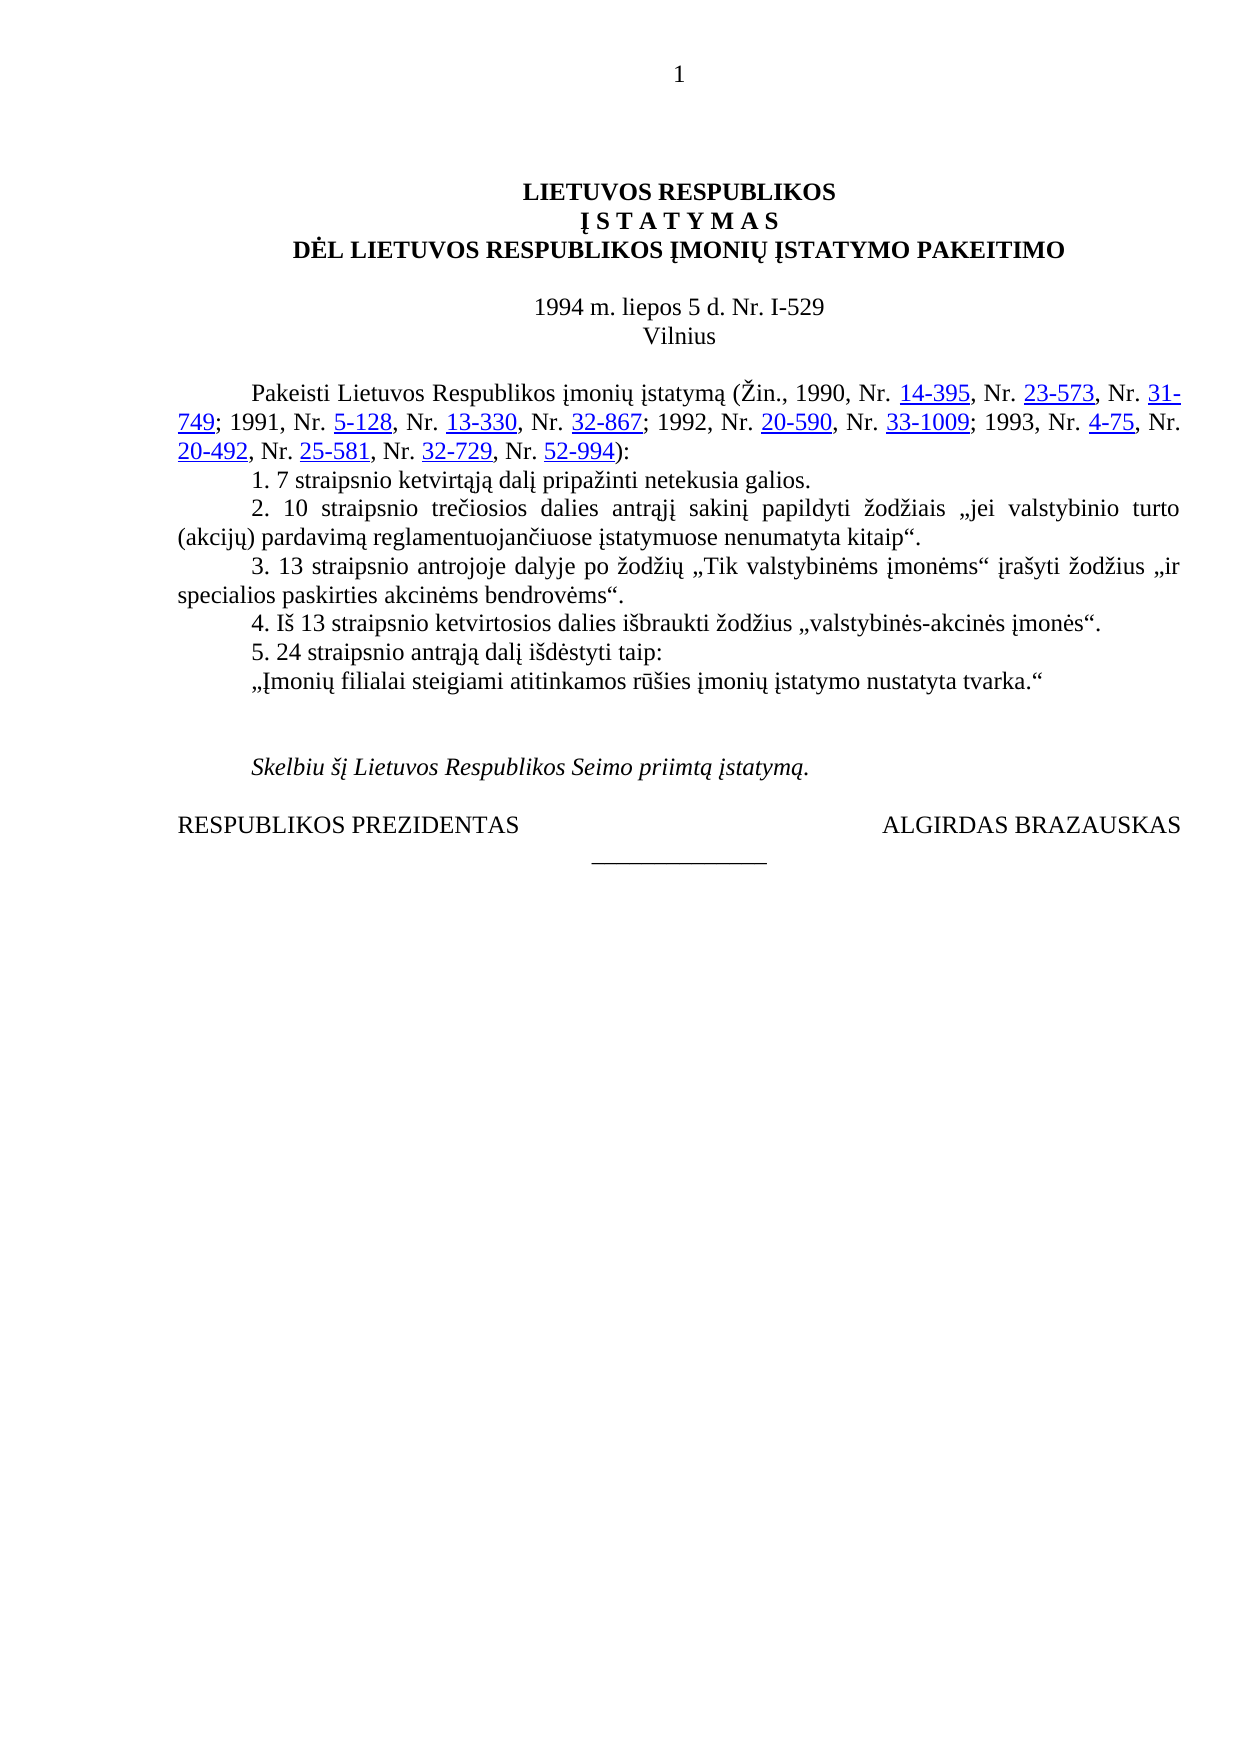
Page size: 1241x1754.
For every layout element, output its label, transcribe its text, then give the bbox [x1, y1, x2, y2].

text RESPUBLIKOS PREZIDENTAS ALGIRDAS BRAZAUSKAS [177, 810, 1181, 838]
text 1. 7 straipsnio ketvirtąją dalį pripažinti netekusia galios. [177, 465, 1181, 493]
text ______________ [177, 838, 1181, 867]
text 3. 13 straipsnio antrojoje dalyje po žodžių „Tik valstybinėms įmonėms“ įrašyti žodžius „ir specialios paskirties akcinėms bendrovėms“. [177, 551, 1181, 608]
text 1994 m. liepos 5 d. Nr. I-529 [177, 292, 1181, 321]
text 2. 10 straipsnio trečiosios dalies antrąjį sakinį papildyti žodžiais „jei valstybinio turto (akcijų) pardavimą reglamentuojančiuose įstatymuose nenumatyta kitaip“. [177, 493, 1181, 551]
text „Įmonių filialai steigiami atitinkamos rūšies įmonių įstatymo nustatyta tvarka.“ [177, 666, 1181, 695]
text LIETUVOS RESPUBLIKOS [177, 177, 1181, 206]
text Vilnius [177, 321, 1181, 350]
text 4. Iš 13 straipsnio ketvirtosios dalies išbraukti žodžius „valstybinės-akcinės įmonės“. [177, 608, 1181, 637]
text 5. 24 straipsnio antrąją dalį išdėstyti taip: [177, 637, 1181, 666]
text DĖL LIETUVOS RESPUBLIKOS ĮMONIŲ ĮSTATYMO PAKEITIMO [177, 235, 1181, 263]
text Pakeisti Lietuvos Respublikos įmonių įstatymą (Žin., 1990, Nr. 14-395, Nr. 23-573, Nr. 31-749; 1991, Nr. 5-128, Nr. 13-330, Nr. 32-867; 1992, Nr. 20-590, Nr. 33-1009; 1993, Nr. 4-75, Nr. 20-492, Nr. 25-581, Nr. 32-729, Nr. 52-994): [177, 378, 1181, 465]
text Skelbiu šį Lietuvos Respublikos Seimo priimtą įstatymą. [177, 752, 1181, 781]
text Į S T A T Y M A S [177, 206, 1181, 235]
